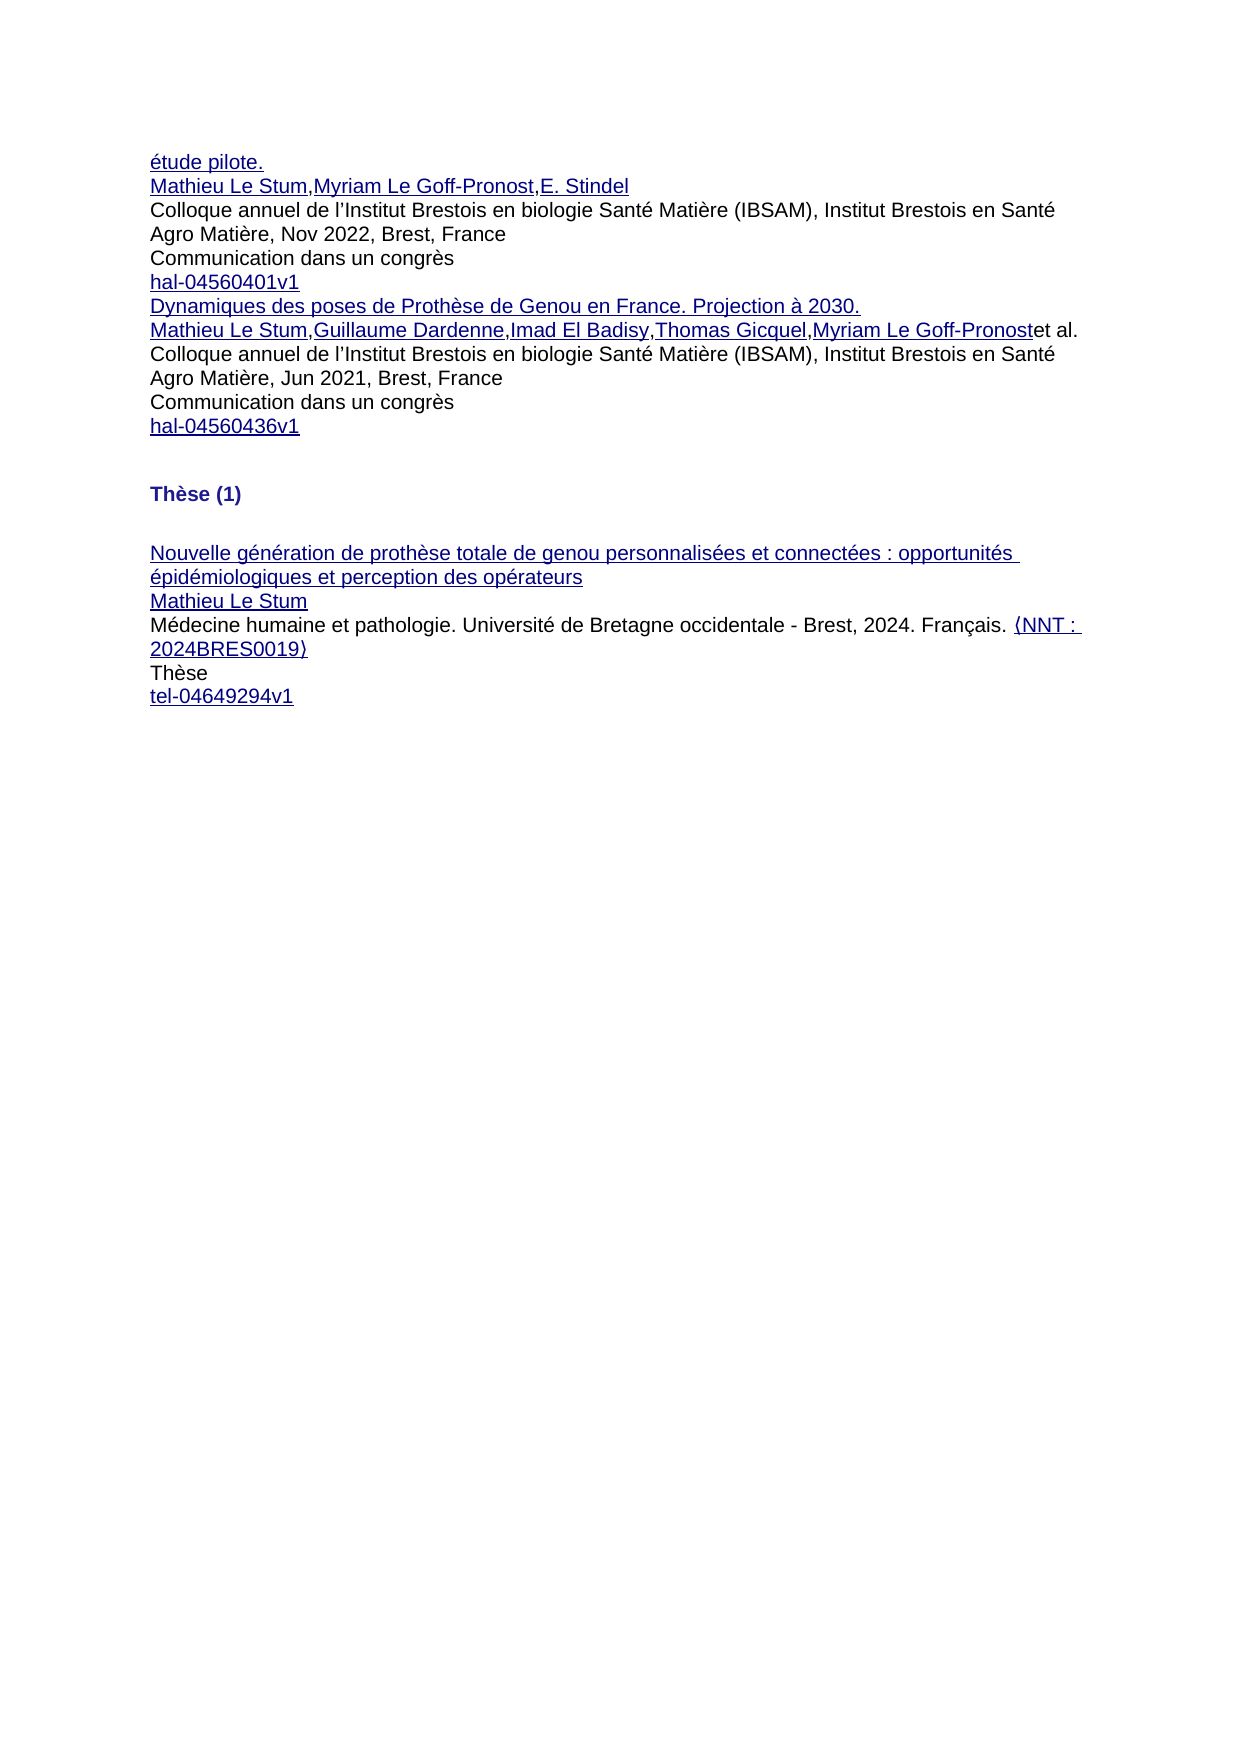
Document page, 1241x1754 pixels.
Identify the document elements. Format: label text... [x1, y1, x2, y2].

table_header Nouvelle génération de prothèse totale de genou personnalisées et connectées : opportunités épidémiologiques et perception des opérateurs Mathieu Le Stum Médecine humaine et pathologie. Université de Bretagne occidentale - Brest, 2024. Français. ⟨NNT : 2024BRES0019⟩ Thèse tel-04649294v1 [150, 541, 1090, 708]
table_cell Les préférences des chirurgiens français vis-à-vis d’une prothèse personnalisée et connectée : une étude pilote. Mathieu Le Stum,Myriam Le Goff-Pronost,E. Stindel Colloque annuel de l’Institut Brestois en biologie Santé Matière (IBSAM), Institut Brestois en Santé Agro Matière, Nov 2022, Brest, France Communication dans un congrès hal-04560401v1 [150, 150, 1090, 294]
table_cell Dynamiques des poses de Prothèse de Genou en France. Projection à 2030. Mathieu Le Stum,Guillaume Dardenne,Imad El Badisy,Thomas Gicquel,Myriam Le Goff-Pronostet al. Colloque annuel de l’Institut Brestois en biologie Santé Matière (IBSAM), Institut Brestois en Santé Agro Matière, Jun 2021, Brest, France Communication dans un congrès hal-04560436v1 [150, 294, 1090, 437]
subtitle Thèse (1) [150, 482, 1090, 506]
